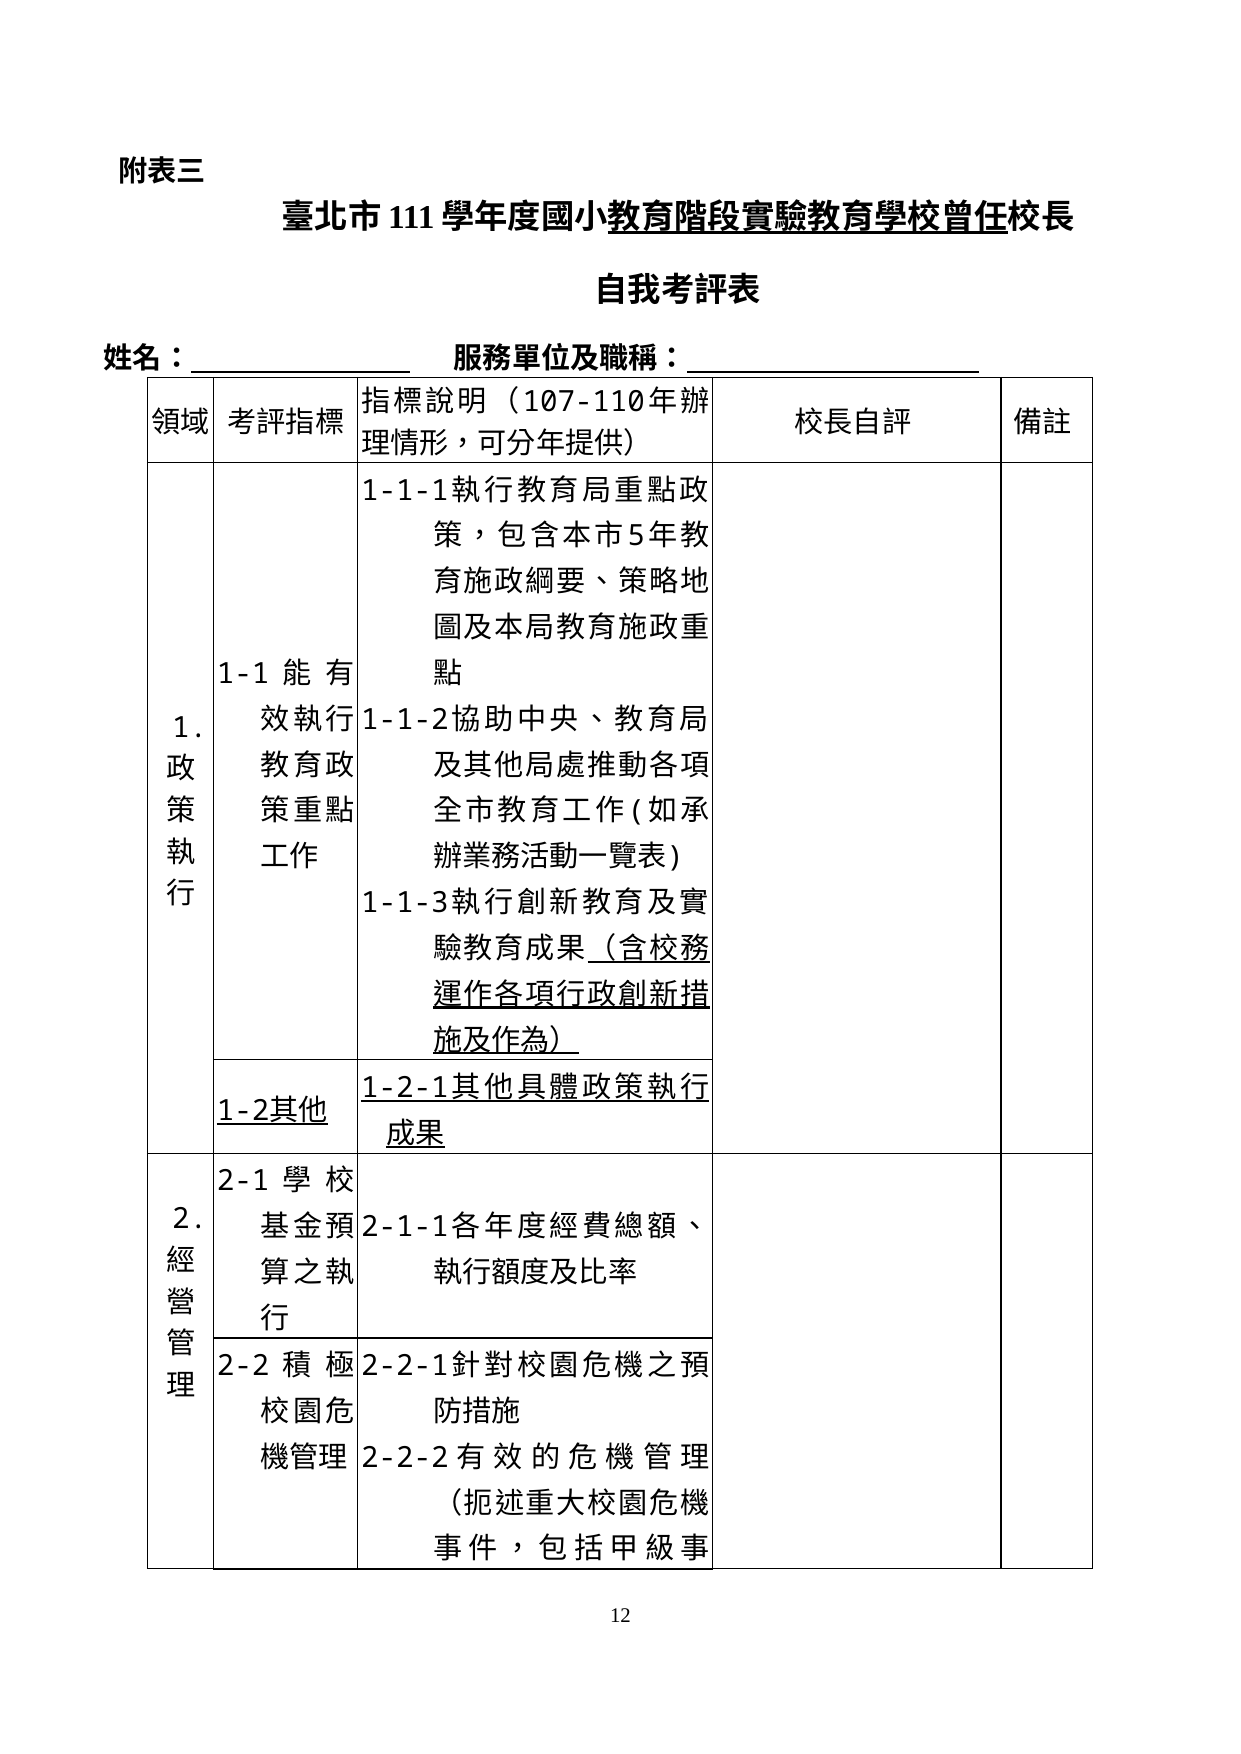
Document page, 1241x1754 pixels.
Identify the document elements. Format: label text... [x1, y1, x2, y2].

table_cell [713, 1154, 1000, 1568]
table_cell [1002, 463, 1092, 1152]
table_cell 1-2其他 [214, 1060, 357, 1152]
table_header 領域 [148, 378, 213, 462]
table_header 校長自評 [713, 378, 1000, 462]
table_cell 2. 經 營 管 理 [148, 1154, 213, 1568]
table_cell 2-2積極校園危機管理 [214, 1339, 357, 1568]
table_cell 1-1-1執行教育局重點政策，包含本市5年教育施政綱要、策略地圖及本局教育施政重點 1-1-2協助中央、教育局及其他局處推動各項全市教育工作(如承辦業務活動一覽表) 1-1-3執行創新教育及實驗教育成果（含校務運作各項行政創新措施及作為） [358, 463, 712, 1059]
text 臺北市111學年度國小教育階段實驗教育學校曾任校長 [198, 190, 1157, 238]
table_header 指標說明（107-110年辦理情形，可分年提供） [358, 378, 712, 462]
table_header 考評指標 [214, 378, 357, 462]
table_cell 2-2-1針對校園危機之預防措施 2-2-2有效的危機管理（扼述重大校園危機事件，包括甲級事 [358, 1339, 712, 1568]
text 附表三 [118, 148, 1092, 190]
table_cell 1. 政 策 執 行 [148, 463, 213, 1152]
table_cell 1-1能有效執行教育政策重點工作 [214, 463, 357, 1059]
table_header 備註 [1002, 378, 1092, 462]
text 自我考評表 [198, 262, 1157, 311]
table_cell 2-1學校基金預算之執行 [214, 1154, 357, 1337]
table_cell [713, 463, 1000, 1152]
table_cell 1-2-1其他具體政策執行成果 [358, 1060, 712, 1152]
text 姓名： 服務單位及職稱： [103, 334, 1092, 377]
table_cell 2-1-1各年度經費總額、執行額度及比率 [358, 1154, 712, 1337]
table_cell [1002, 1154, 1092, 1568]
